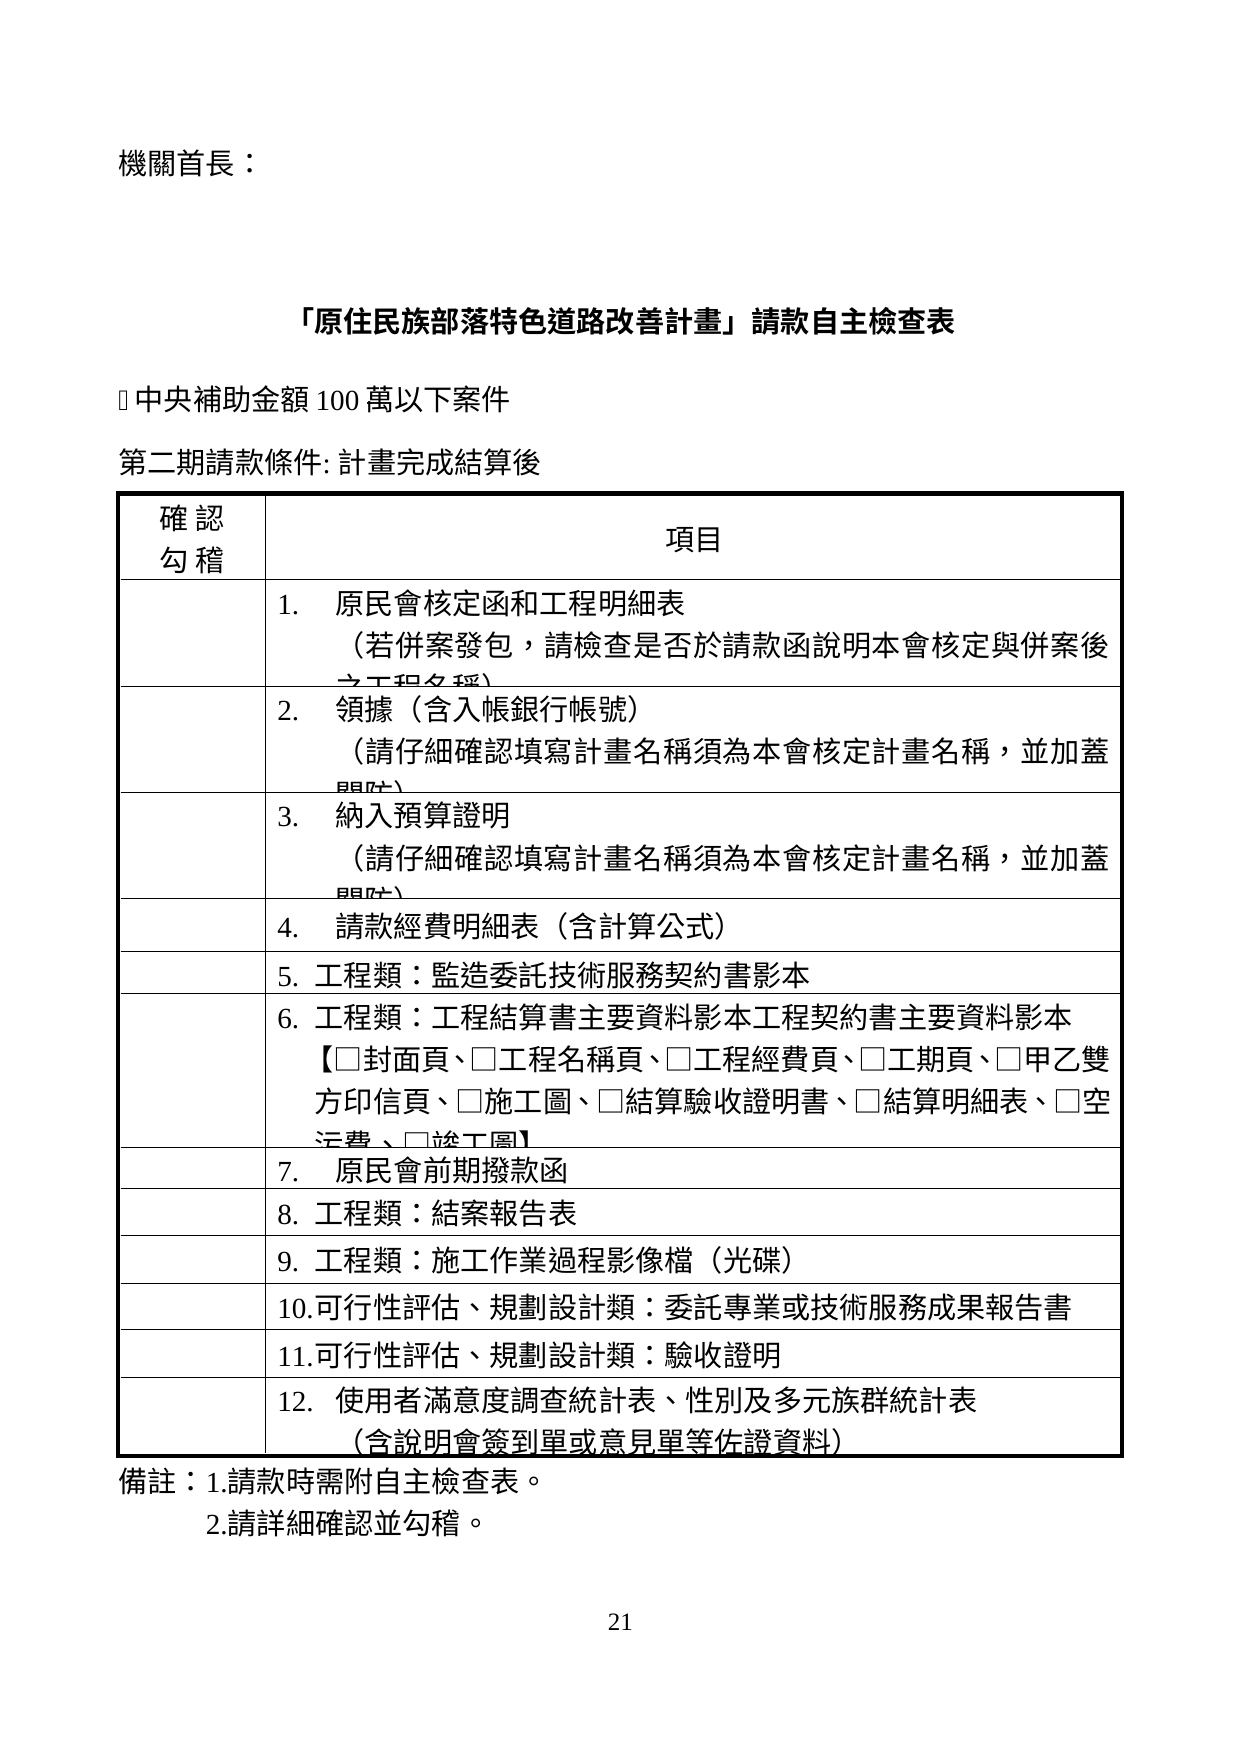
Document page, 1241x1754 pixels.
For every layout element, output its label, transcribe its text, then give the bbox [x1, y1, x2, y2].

table_cell [120, 1284, 265, 1329]
text 2.請詳細確認並勾稽。 [118, 1500, 1122, 1543]
table_cell 領據（含入帳銀行帳號） （請仔細確認填寫計畫名稱須為本會核定計畫名稱，並加蓋關防） [266, 687, 1120, 792]
table_cell 原民會前期撥款函 [266, 1148, 1120, 1188]
text c中央補助金額100萬以下案件 [118, 366, 1122, 428]
table_cell 可行性評估、規劃設計類：委託專業或技術服務成果報告書 [266, 1284, 1120, 1329]
table_cell 使用者滿意度調查統計表、性別及多元族群統計表 （含說明會簽到單或意見單等佐證資料） [266, 1378, 1120, 1453]
table_cell [120, 1189, 265, 1235]
text 備註：1.請款時需附自主檢查表。 [118, 1458, 1122, 1500]
table_cell 原民會核定函和工程明細表 （若併案發包，請檢查是否於請款函說明本會核定與併案後之工程名稱） [266, 580, 1120, 686]
table_cell [120, 952, 265, 993]
table_cell [120, 1148, 265, 1188]
table_cell [120, 793, 265, 898]
table_cell 請款經費明細表（含計算公式） [266, 899, 1120, 951]
table_cell [120, 1378, 265, 1453]
subtitle 「原住民族部落特色道路改善計畫」請款自主檢查表 [118, 287, 1122, 349]
table_cell 可行性評估、規劃設計類：驗收證明 [266, 1330, 1120, 1377]
table_cell 工程類：工程結算書主要資料影本工程契約書主要資料影本 【□封面頁、□工程名稱頁、□工程經費頁、□工期頁、□甲乙雙方印信頁、□施工圖、□結算驗收證明書、□結算明細表、□空污費、□竣工圖】 [266, 994, 1120, 1147]
table_cell [120, 1236, 265, 1282]
table_cell [120, 899, 265, 951]
table_cell [120, 687, 265, 792]
table_header 確 認 勾 稽 [120, 496, 265, 579]
table_cell 工程類：結案報告表 [266, 1189, 1120, 1235]
table_cell 工程類：監造委託技術服務契約書影本 [266, 952, 1120, 993]
text 機關首長： [118, 129, 1122, 192]
text 第二期請款條件: 計畫完成結算後 [118, 428, 1122, 491]
table_header 項目 [266, 496, 1120, 579]
table_cell 納入預算證明 （請仔細確認填寫計畫名稱須為本會核定計畫名稱，並加蓋關防） [266, 793, 1120, 898]
table_cell [120, 994, 265, 1147]
table_cell [120, 580, 265, 686]
table_cell 工程類：施工作業過程影像檔（光碟） [266, 1236, 1120, 1282]
table_cell [120, 1330, 265, 1377]
